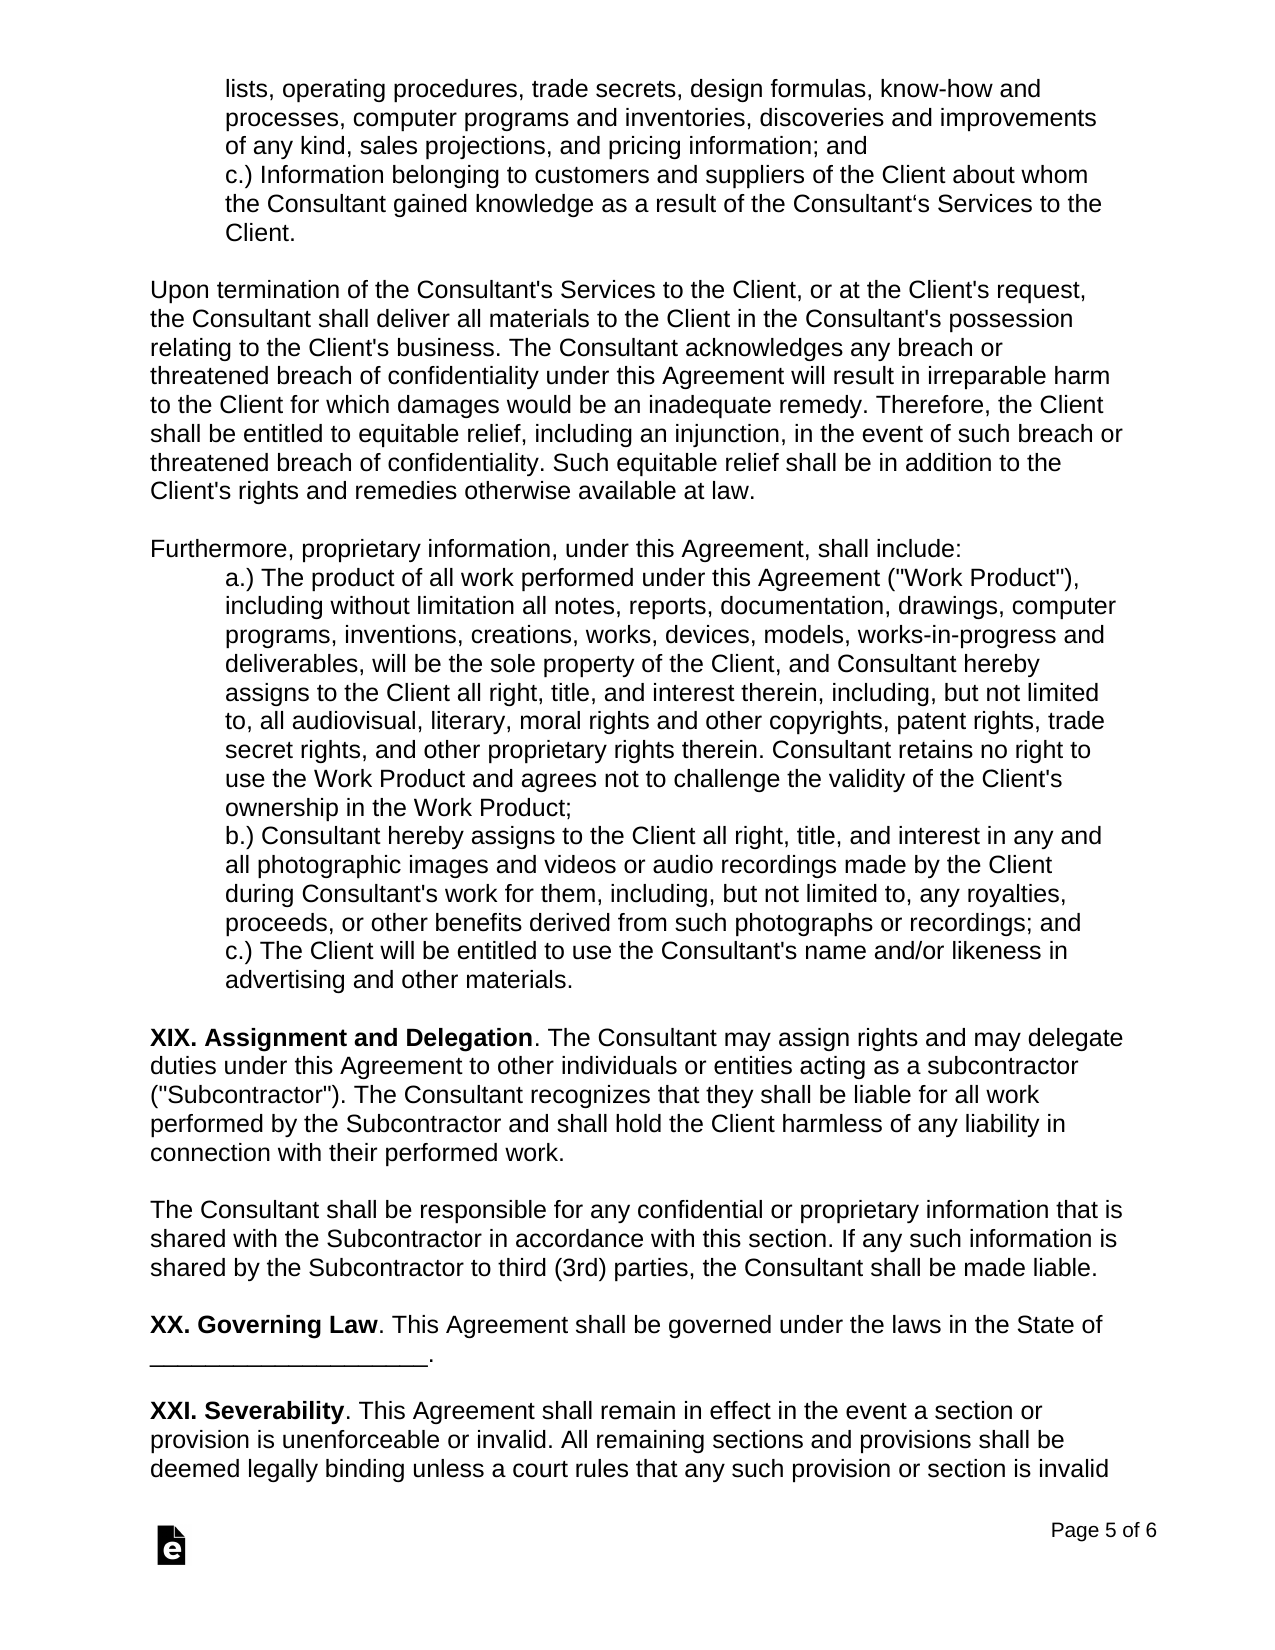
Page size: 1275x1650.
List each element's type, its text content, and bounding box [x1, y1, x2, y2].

text XX. Governing Law. This Agreement shall be governed under the laws in the State of ____________________. [150, 1310, 1125, 1367]
text b.) Consultant hereby assigns to the Client all right, title, and interest in any and all photographic images and videos or audio recordings made by the Client during Consultant's work for them, including, but not limited to, any royalties, proceeds, or other benefits derived from such photographs or recordings; and [225, 821, 1125, 936]
text Upon termination of the Consultant's Services to the Client, or at the Client's request, the Consultant shall deliver all materials to the Client in the Consultant's possession relating to the Client's business. The Consultant acknowledges any breach or threatened breach of confidentiality under this Agreement will result in irreparable harm to the Client for which damages would be an inadequate remedy. Therefore, the Client shall be entitled to equitable relief, including an injunction, in the event of such breach or threatened breach of confidentiality. Such equitable relief shall be in addition to the Client's rights and remedies otherwise available at law. [150, 275, 1125, 505]
text lists, operating procedures, trade secrets, design formulas, know-how and processes, computer programs and inventories, discoveries and improvements of any kind, sales projections, and pricing information; and [225, 74, 1125, 160]
text The Consultant shall be responsible for any confidential or proprietary information that is shared with the Subcontractor in accordance with this section. If any such information is shared by the Subcontractor to third (3rd) parties, the Consultant shall be made liable. [150, 1195, 1125, 1281]
text c.) Information belonging to customers and suppliers of the Client about whom the Consultant gained knowledge as a result of the Consultant‘s Services to the Client. [225, 160, 1125, 246]
text Furthermore, proprietary information, under this Agreement, shall include: [150, 534, 1125, 562]
text XXI. Severability. This Agreement shall remain in effect in the event a section or provision is unenforceable or invalid. All remaining sections and provisions shall be deemed legally binding unless a court rules that any such provision or section is invalid [150, 1396, 1125, 1482]
text XIX. Assignment and Delegation. The Consultant may assign rights and may delegate duties under this Agreement to other individuals or entities acting as a subcontractor ("Subcontractor"). The Consultant recognizes that they shall be liable for all work performed by the Subcontractor and shall hold the Client harmless of any liability in connection with their performed work. [150, 1022, 1125, 1166]
text a.) The product of all work performed under this Agreement ("Work Product"), including without limitation all notes, reports, documentation, drawings, computer programs, inventions, creations, works, devices, models, works-in-progress and deliverables, will be the sole property of the Client, and Consultant hereby assigns to the Client all right, title, and interest therein, including, but not limited to, all audiovisual, literary, moral rights and other copyrights, patent rights, trade secret rights, and other proprietary rights therein. Consultant retains no right to use the Work Product and agrees not to challenge the validity of the Client's ownership in the Work Product; [225, 562, 1125, 821]
text c.) The Client will be entitled to use the Consultant's name and/or likeness in advertising and other materials. [225, 936, 1125, 994]
